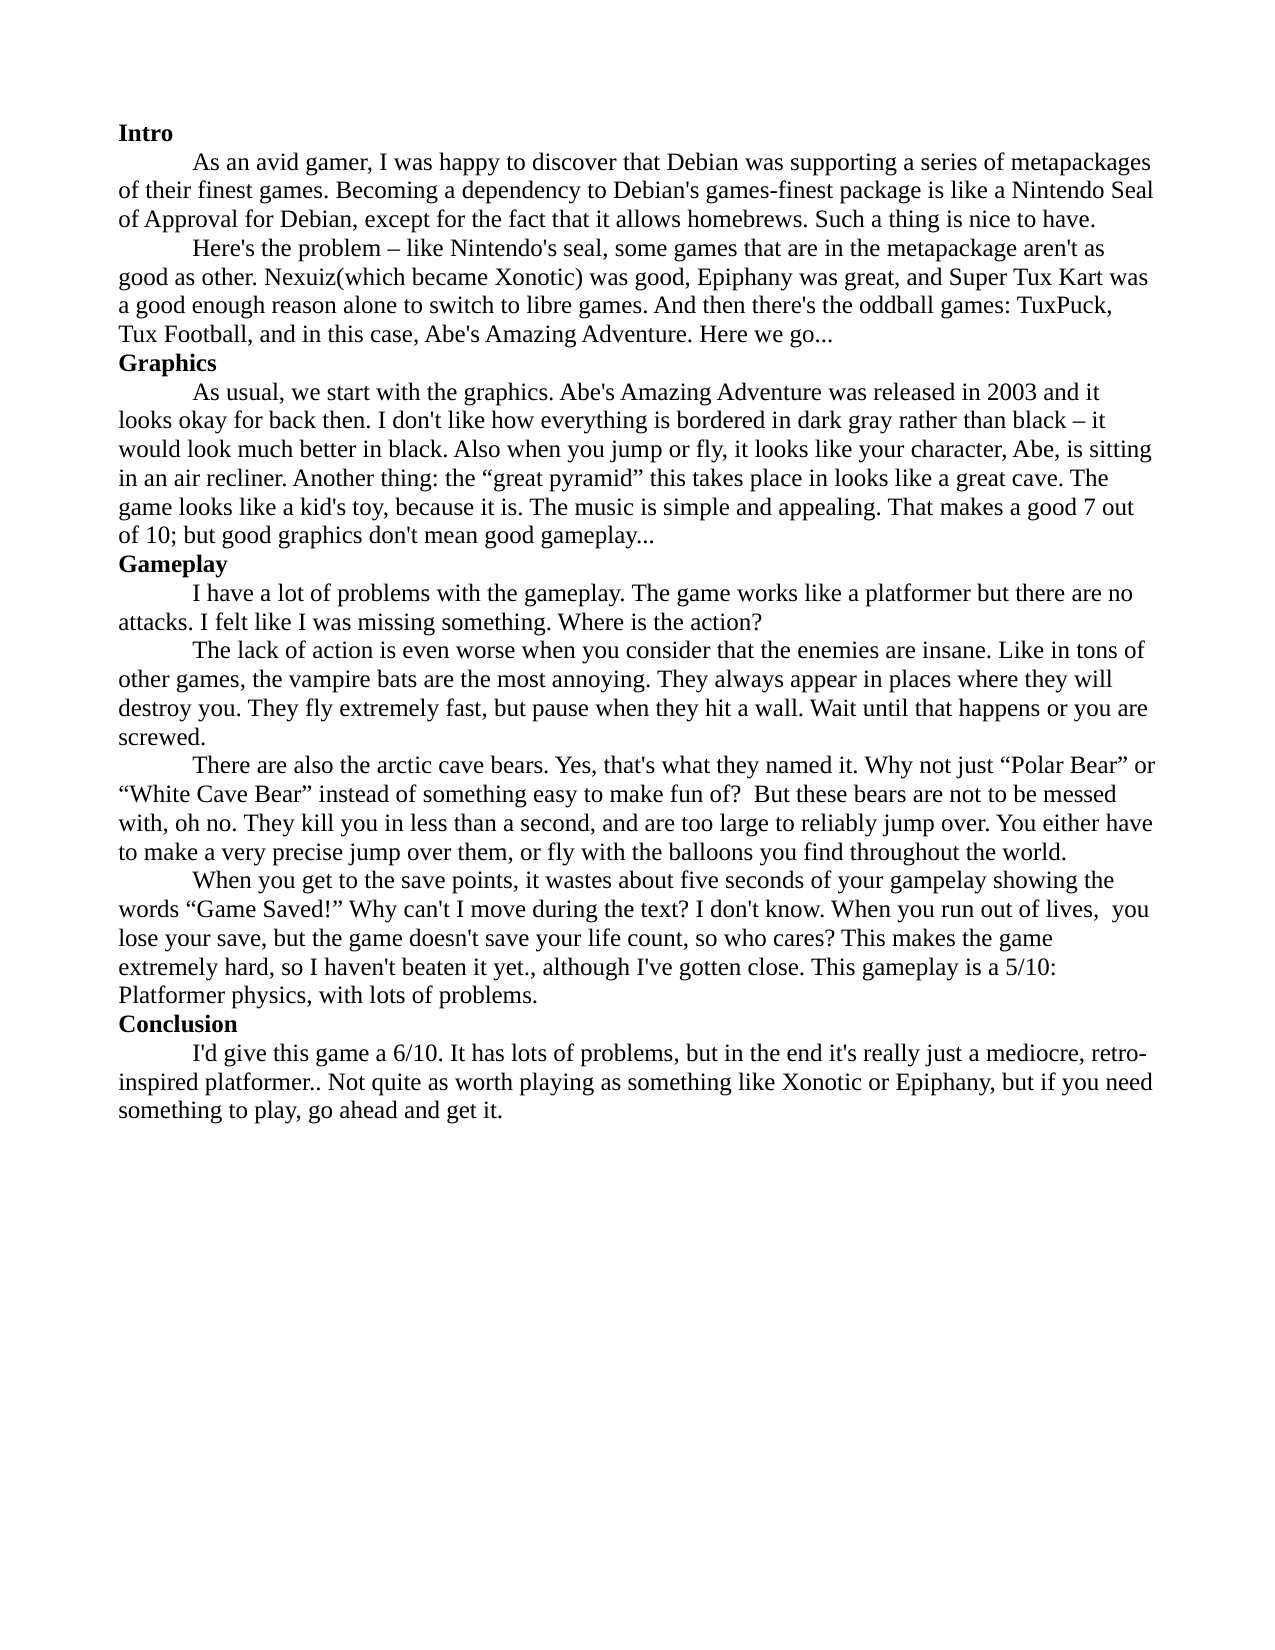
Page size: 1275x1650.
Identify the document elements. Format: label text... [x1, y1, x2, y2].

text Gameplay [118, 549, 1157, 578]
text Here's the problem – like Nintendo's seal, some games that are in the metapackage aren't as good as other. Nexuiz(which became Xonotic) was good, Epiphany was great, and Super Tux Kart was a good enough reason alone to switch to libre games. And then there's the oddball games: TuxPuck, Tux Football, and in this case, Abe's Amazing Adventure. Here we go... [118, 233, 1157, 348]
text As usual, we start with the graphics. Abe's Amazing Adventure was released in 2003 and it looks okay for back then. I don't like how everything is bordered in dark gray rather than black – it would look much better in black. Also when you jump or fly, it looks like your character, Abe, is sitting in an air recliner. Another thing: the “great pyramid” this takes place in looks like a great cave. The game looks like a kid's toy, because it is. The music is simple and appealing. That makes a good 7 out of 10; but good graphics don't mean good gameplay... [118, 377, 1157, 549]
text Conclusion [118, 1009, 1157, 1038]
text Intro [118, 118, 1157, 147]
text There are also the arctic cave bears. Yes, that's what they named it. Why not just “Polar Bear” or “White Cave Bear” instead of something easy to make fun of? But these bears are not to be messed with, oh no. They kill you in less than a second, and are too large to reliably jump over. You either have to make a very precise jump over them, or fly with the balloons you find throughout the world. [118, 751, 1157, 866]
text I'd give this game a 6/10. It has lots of problems, but in the end it's really just a mediocre, retro-inspired platformer.. Not quite as worth playing as something like Xonotic or Epiphany, but if you need something to play, go ahead and get it. [118, 1038, 1157, 1124]
text I have a lot of problems with the gameplay. The game works like a platformer but there are no attacks. I felt like I was missing something. Where is the action? [118, 578, 1157, 636]
text When you get to the save points, it wastes about five seconds of your gampelay showing the words “Game Saved!” Why can't I move during the text? I don't know. When you run out of lives, you lose your save, but the game doesn't save your life count, so who cares? This makes the game extremely hard, so I haven't beaten it yet., although I've gotten close. This gameplay is a 5/10: Platformer physics, with lots of problems. [118, 866, 1157, 1009]
text The lack of action is even worse when you consider that the enemies are insane. Like in tons of other games, the vampire bats are the most annoying. They always appear in places where they will destroy you. They fly extremely fast, but pause when they hit a wall. Wait until that happens or you are screwed. [118, 636, 1157, 751]
text Graphics [118, 348, 1157, 377]
text As an avid gamer, I was happy to discover that Debian was supporting a series of metapackages of their finest games. Becoming a dependency to Debian's games-finest package is like a Nintendo Seal of Approval for Debian, except for the fact that it allows homebrews. Such a thing is nice to have. [118, 147, 1157, 233]
